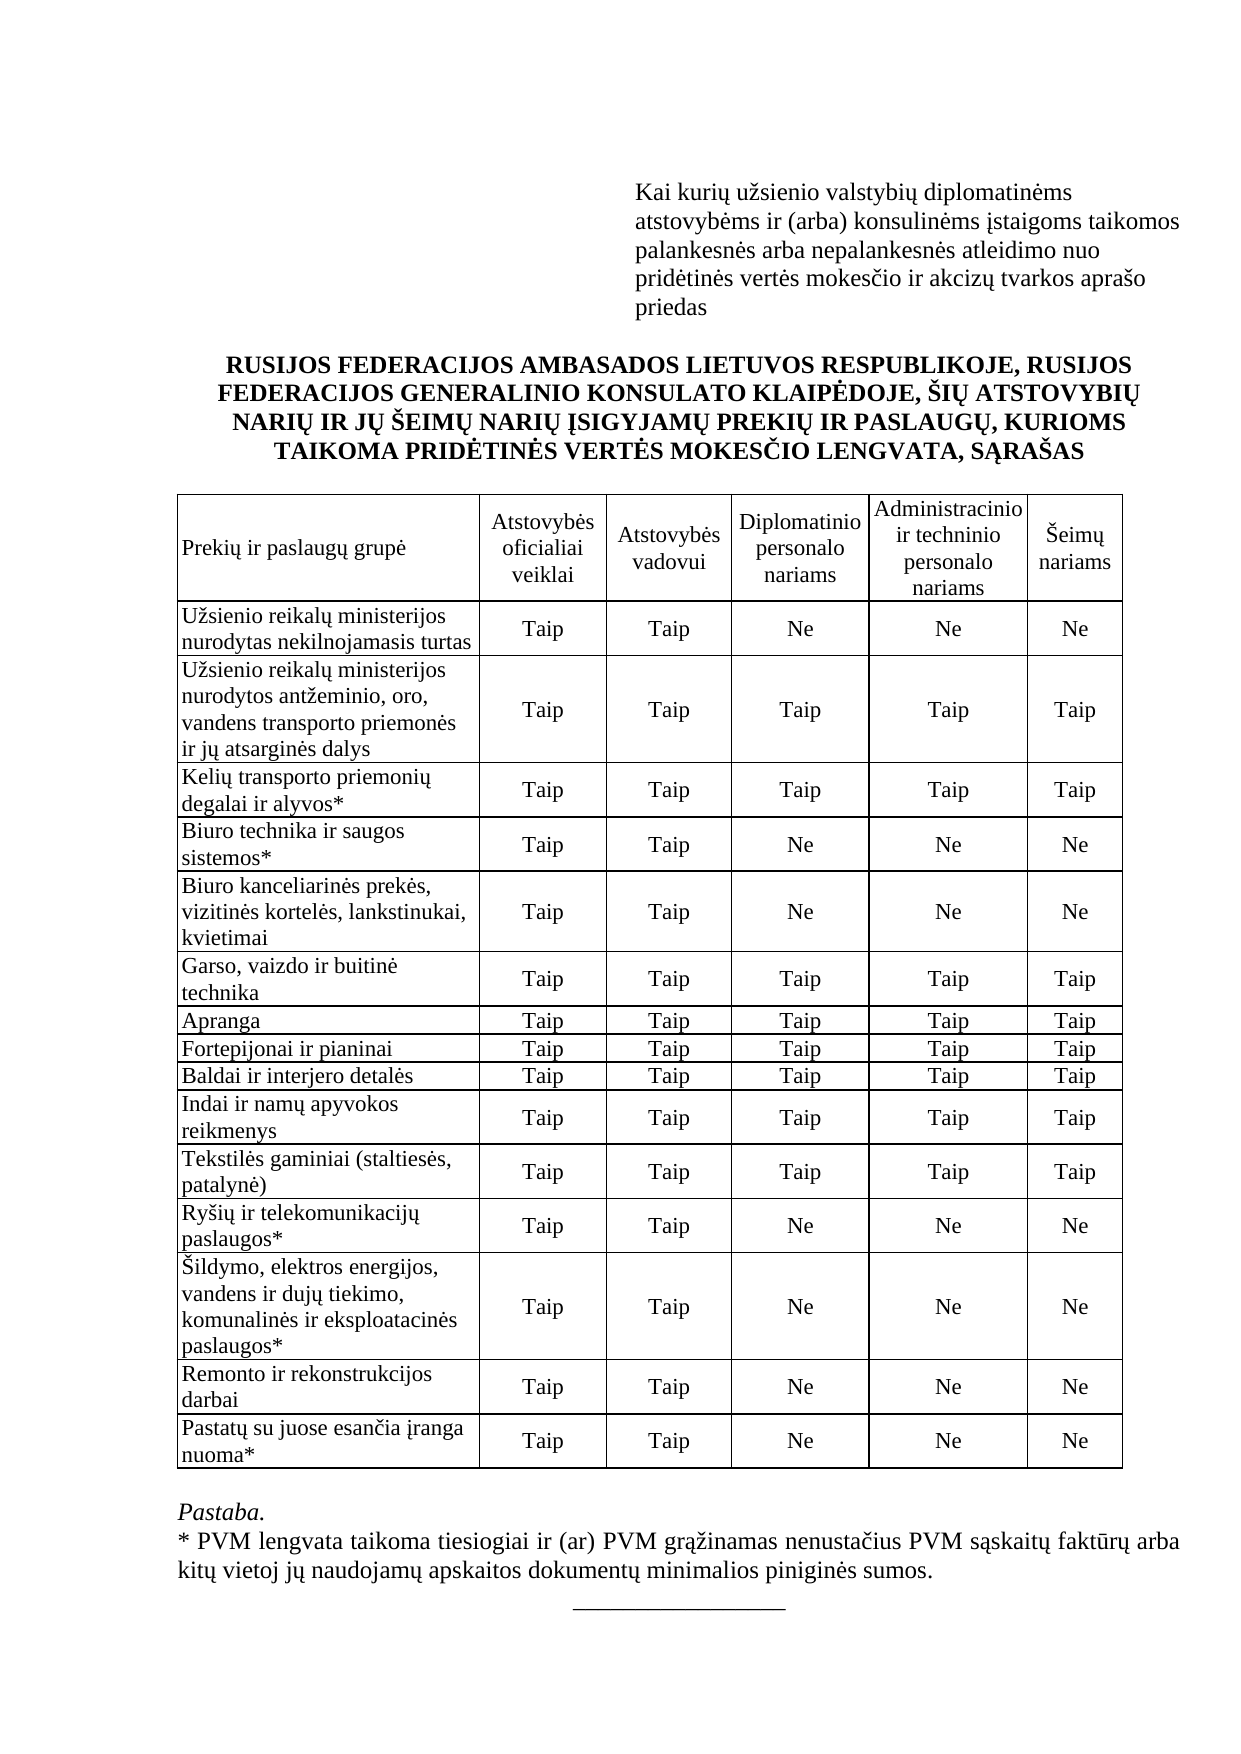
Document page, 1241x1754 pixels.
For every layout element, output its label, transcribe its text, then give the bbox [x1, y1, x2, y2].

table_cell Taip [480, 1063, 606, 1089]
table_cell Taip [480, 818, 606, 870]
text * PVM lengvata taikoma tiesiogiai ir (ar) PVM grąžinamas nenustačius PVM sąskaitų faktūrų arba kitų vietoj jų naudojamų apskaitos dokumentų minimalios piniginės sumos. [177, 1526, 1181, 1584]
table_cell Taip [1028, 1007, 1122, 1033]
table_cell Kelių transporto priemonių degalai ir alyvos* [178, 763, 479, 816]
table_cell Ne [1028, 872, 1122, 951]
text priedas [635, 292, 1181, 321]
table_cell Taip [480, 656, 606, 762]
table_cell Ne [732, 602, 868, 655]
table_header Diplomatinio personalo nariams [732, 495, 868, 600]
table_cell Ne [870, 1360, 1027, 1413]
table_cell Ne [870, 1415, 1027, 1467]
table_cell Taip [607, 1360, 731, 1413]
table_cell Taip [607, 952, 731, 1005]
table_cell Taip [607, 1035, 731, 1061]
table_cell Ne [732, 872, 868, 951]
table_cell Ryšių ir telekomunikacijų paslaugos* [178, 1199, 479, 1252]
table_cell Ne [1028, 1415, 1122, 1467]
table_header Atstovybės vadovui [607, 495, 731, 600]
table_cell Taip [607, 818, 731, 870]
table_cell Ne [732, 1253, 868, 1359]
table_cell Indai ir namų apyvokos reikmenys [178, 1091, 479, 1143]
table_cell Taip [870, 1007, 1027, 1033]
table_header Atstovybės oficialiai veiklai [480, 495, 606, 600]
text _________________ [177, 1584, 1181, 1612]
table_cell Taip [607, 1415, 731, 1467]
table_cell Taip [607, 1063, 731, 1089]
table_cell Ne [1028, 1253, 1122, 1359]
table_cell Ne [870, 818, 1027, 870]
table_cell Taip [870, 1091, 1027, 1143]
table_cell Pastatų su juose esančia įranga nuoma* [178, 1415, 479, 1467]
table_cell Taip [870, 1035, 1027, 1061]
table_cell Taip [480, 1415, 606, 1467]
table_cell Ne [870, 602, 1027, 655]
table_cell Taip [480, 1253, 606, 1359]
table_cell Taip [870, 656, 1027, 762]
table_cell Ne [732, 1360, 868, 1413]
table_cell Taip [870, 1063, 1027, 1089]
table_cell Taip [480, 1007, 606, 1033]
table_cell Taip [480, 1145, 606, 1197]
table_cell Taip [732, 1091, 868, 1143]
table_cell Tekstilės gaminiai (staltiesės, patalynė) [178, 1145, 479, 1197]
table_cell Taip [480, 1199, 606, 1252]
table_cell Ne [1028, 602, 1122, 655]
table_cell Fortepijonai ir pianinai [178, 1035, 479, 1061]
table_cell Taip [870, 1145, 1027, 1197]
table_cell Taip [480, 1035, 606, 1061]
table_cell Remonto ir rekonstrukcijos darbai [178, 1360, 479, 1413]
table_cell Taip [1028, 1035, 1122, 1061]
table_cell Taip [1028, 1091, 1122, 1143]
table_cell Užsienio reikalų ministerijos nurodytos antžeminio, oro, vandens transporto priemonės ir jų atsarginės dalys [178, 656, 479, 762]
table_cell Ne [870, 1199, 1027, 1252]
table_cell Ne [732, 1199, 868, 1252]
table_cell Biuro kanceliarinės prekės, vizitinės kortelės, lankstinukai, kvietimai [178, 872, 479, 951]
table_cell Taip [1028, 952, 1122, 1005]
table_cell Taip [480, 1360, 606, 1413]
text pridėtinės vertės mokesčio ir akcizų tvarkos aprašo [635, 263, 1181, 292]
table_cell Ne [1028, 1360, 1122, 1413]
table_header Administracinio ir techninio personalo nariams [870, 495, 1027, 600]
table_cell Taip [480, 872, 606, 951]
table_cell Apranga [178, 1007, 479, 1033]
table_cell Taip [480, 602, 606, 655]
table_cell Ne [732, 1415, 868, 1467]
table_cell Taip [870, 763, 1027, 816]
table_cell Taip [607, 1253, 731, 1359]
table_cell Taip [607, 1091, 731, 1143]
table_cell Biuro technika ir saugos sistemos* [178, 818, 479, 870]
table_cell Šildymo, elektros energijos, vandens ir dujų tiekimo, komunalinės ir eksploatacinės paslaugos* [178, 1253, 479, 1359]
table_cell Taip [1028, 763, 1122, 816]
table_header Šeimų nariams [1028, 495, 1122, 600]
table_cell Taip [732, 763, 868, 816]
table_cell Ne [870, 1253, 1027, 1359]
table_cell Ne [870, 872, 1027, 951]
table_cell Taip [607, 872, 731, 951]
table_cell Baldai ir interjero detalės [178, 1063, 479, 1089]
table_cell Taip [480, 1091, 606, 1143]
text Kai kurių užsienio valstybių diplomatinėms [635, 177, 1181, 206]
table_cell Taip [607, 763, 731, 816]
table_cell Taip [732, 1035, 868, 1061]
table_cell Taip [732, 952, 868, 1005]
text Pastaba. [177, 1497, 1181, 1526]
table_cell Taip [480, 763, 606, 816]
table_cell Taip [607, 1007, 731, 1033]
table_header Prekių ir paslaugų grupė [178, 495, 479, 600]
text RUSIJOS FEDERACIJOS AMBASADOS LIETUVOS RESPUBLIKOJE, RUSIJOS FEDERACIJOS GENERALINIO KONSULATO KLAIPĖDOJE, ŠIŲ ATSTOVYBIŲ NARIŲ IR JŲ ŠEIMŲ NARIŲ ĮSIGYJAMŲ PREKIŲ IR PASLAUGŲ, KURIOMS TAIKOMA PRIDĖTINĖS VERTĖS MOKESČIO LENGVATA, SĄRAŠAS [177, 350, 1181, 465]
text palankesnės arba nepalankesnės atleidimo nuo [635, 235, 1181, 263]
table_cell Taip [732, 1063, 868, 1089]
table_cell Taip [607, 1199, 731, 1252]
text atstovybėms ir (arba) konsulinėms įstaigoms taikomos [635, 206, 1181, 235]
table_cell Taip [732, 656, 868, 762]
table_cell Garso, vaizdo ir buitinė technika [178, 952, 479, 1005]
table_cell Ne [1028, 818, 1122, 870]
table_cell Taip [1028, 1063, 1122, 1089]
table_cell Užsienio reikalų ministerijos nurodytas nekilnojamasis turtas [178, 602, 479, 655]
table_cell Taip [607, 656, 731, 762]
table_cell Taip [607, 1145, 731, 1197]
table_cell Taip [607, 602, 731, 655]
table_cell Ne [732, 818, 868, 870]
table_cell Taip [732, 1145, 868, 1197]
table_cell Taip [870, 952, 1027, 1005]
table_cell Taip [732, 1007, 868, 1033]
table_cell Taip [1028, 656, 1122, 762]
table_cell Taip [480, 952, 606, 1005]
table_cell Ne [1028, 1199, 1122, 1252]
table_cell Taip [1028, 1145, 1122, 1197]
